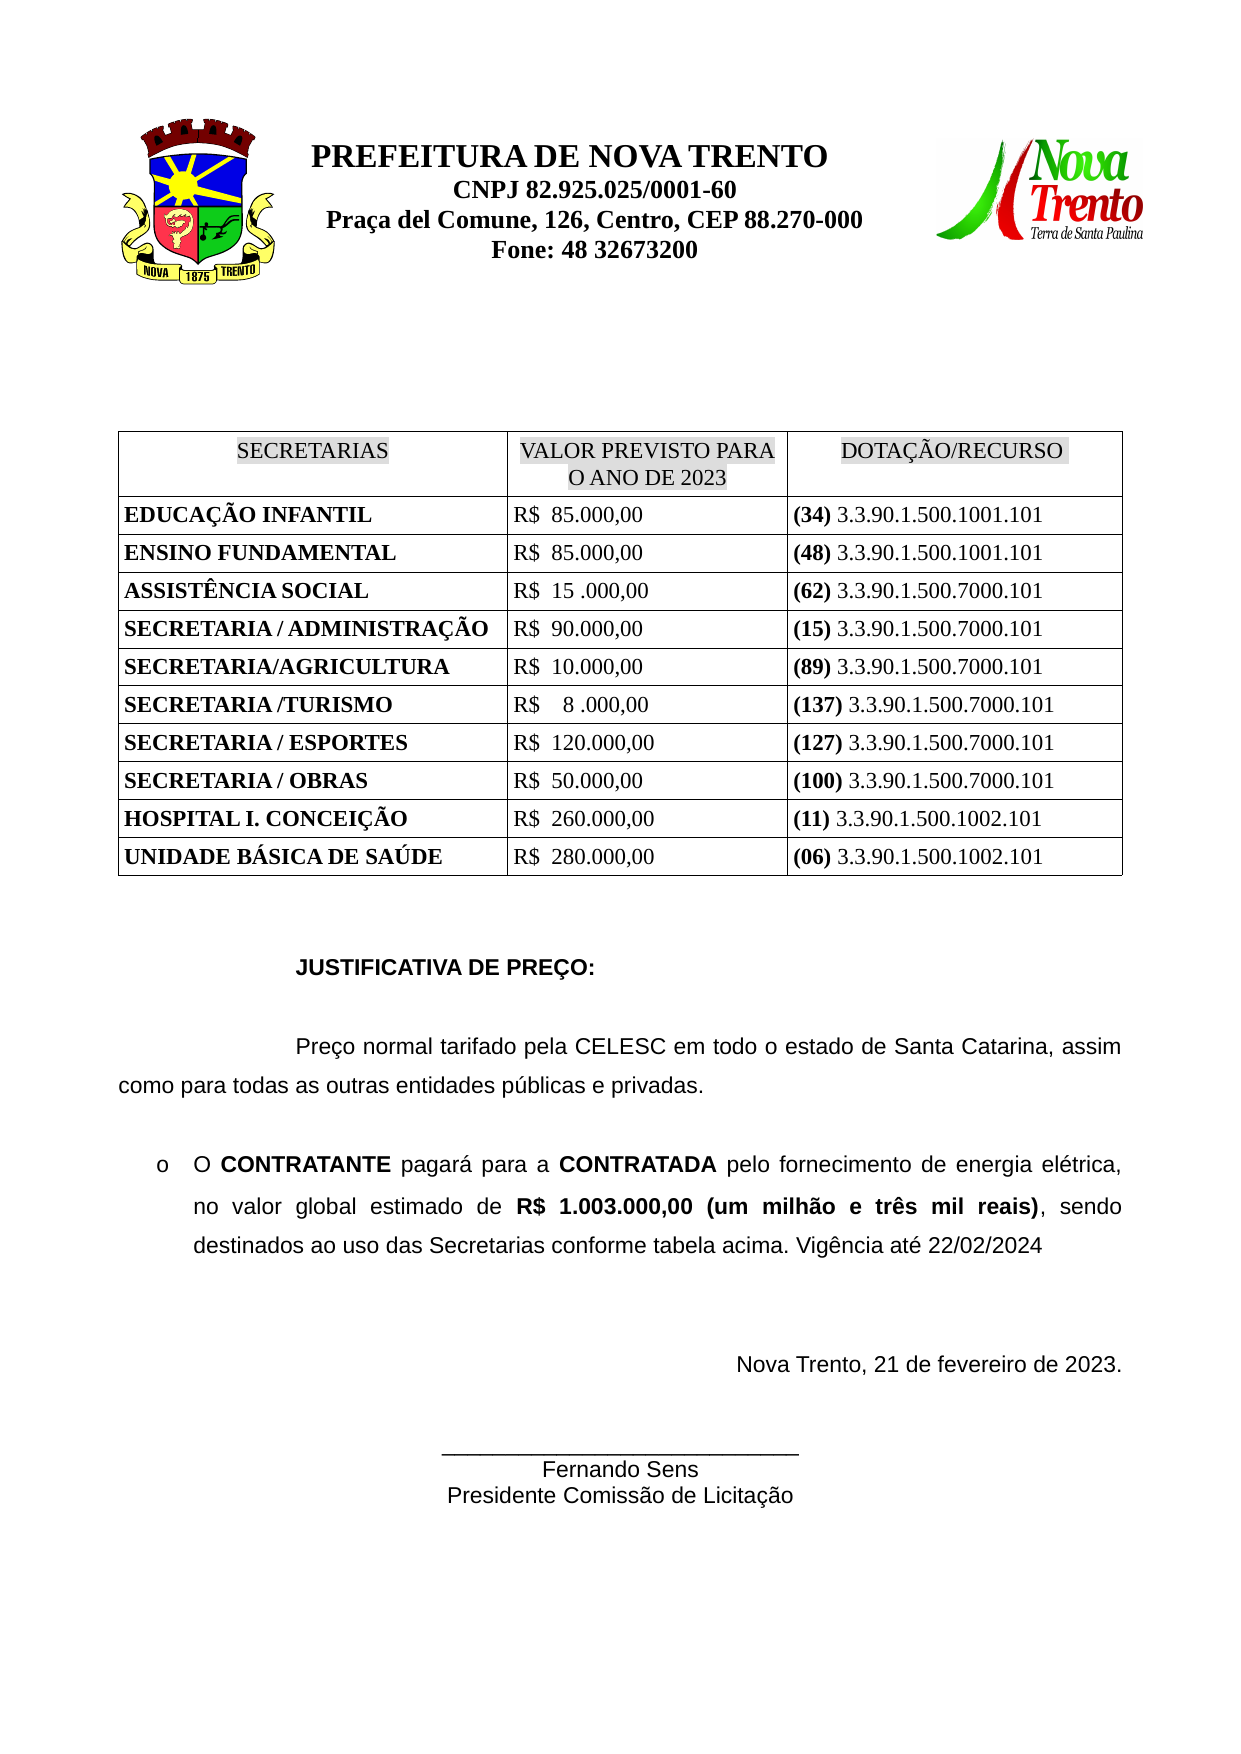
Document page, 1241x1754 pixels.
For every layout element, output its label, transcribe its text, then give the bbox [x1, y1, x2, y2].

table_cell R$ 85.000,00 [508, 535, 787, 572]
table_cell R$ 10.000,00 [508, 649, 787, 685]
table_cell HOSPITAL I. CONCEIÇÃO [119, 800, 507, 837]
table_cell R$ 260.000,00 [508, 800, 787, 837]
table_cell (34) 3.3.90.1.500.1001.101 [788, 497, 1122, 534]
table_cell (48) 3.3.90.1.500.1001.101 [788, 535, 1122, 572]
table_cell (06) 3.3.90.1.500.1002.101 [788, 838, 1122, 875]
table_cell (62) 3.3.90.1.500.7000.101 [788, 573, 1122, 609]
table_cell (137) 3.3.90.1.500.7000.101 [788, 686, 1122, 723]
table_cell ENSINO FUNDAMENTAL [119, 535, 507, 572]
table_cell (127) 3.3.90.1.500.7000.101 [788, 724, 1122, 761]
table_cell R$ 8 .000,00 [508, 686, 787, 723]
table_cell R$ 85.000,00 [508, 497, 787, 534]
table_header VALOR PREVISTO PARA O ANO DE 2023 [508, 432, 787, 496]
table_cell SECRETARIA / ESPORTES [119, 724, 507, 761]
table_cell EDUCAÇÃO INFANTIL [119, 497, 507, 534]
table_cell R$ 280.000,00 [508, 838, 787, 875]
text JUSTIFICATIVA DE PREÇO: [118, 954, 1122, 980]
table_cell R$ 50.000,00 [508, 762, 787, 799]
table_cell (89) 3.3.90.1.500.7000.101 [788, 649, 1122, 685]
text ____________________________ [118, 1430, 1122, 1456]
table_cell UNIDADE BÁSICA DE SAÚDE [119, 838, 507, 875]
table_cell R$ 90.000,00 [508, 611, 787, 647]
table_cell (15) 3.3.90.1.500.7000.101 [788, 611, 1122, 647]
text Preço normal tarifado pela CELESC em todo o estado de Santa Catarina, assim como para todas as outras entidades públicas e privadas. [118, 1033, 1122, 1099]
table_cell R$ 15 .000,00 [508, 573, 787, 609]
table_cell R$ 120.000,00 [508, 724, 787, 761]
table_cell (11) 3.3.90.1.500.1002.101 [788, 800, 1122, 837]
table_cell ASSISTÊNCIA SOCIAL [119, 573, 507, 609]
table_header SECRETARIAS [119, 432, 507, 496]
text Presidente Comissão de Licitação [118, 1482, 1122, 1509]
text Fernando Sens [118, 1456, 1122, 1482]
table_header DOTAÇÃO/RECURSO [788, 432, 1122, 496]
table_cell SECRETARIA /TURISMO [119, 686, 507, 723]
table_cell SECRETARIA / ADMINISTRAÇÃO [119, 611, 507, 647]
table_cell (100) 3.3.90.1.500.7000.101 [788, 762, 1122, 799]
table_cell SECRETARIA/AGRICULTURA [119, 649, 507, 685]
list O CONTRATANTE pagará para a CONTRATADA pelo fornecimento de energia elétrica, no valor global estimado de R$ 1.003.000,00 (um milhão e três mil reais), sendo destinados ao uso das Secretarias conforme tabela acima. Vigência até 22/02/2024 [156, 1151, 1122, 1259]
table_cell SECRETARIA / OBRAS [119, 762, 507, 799]
text Nova Trento, 21 de fevereiro de 2023. [156, 1351, 1122, 1377]
